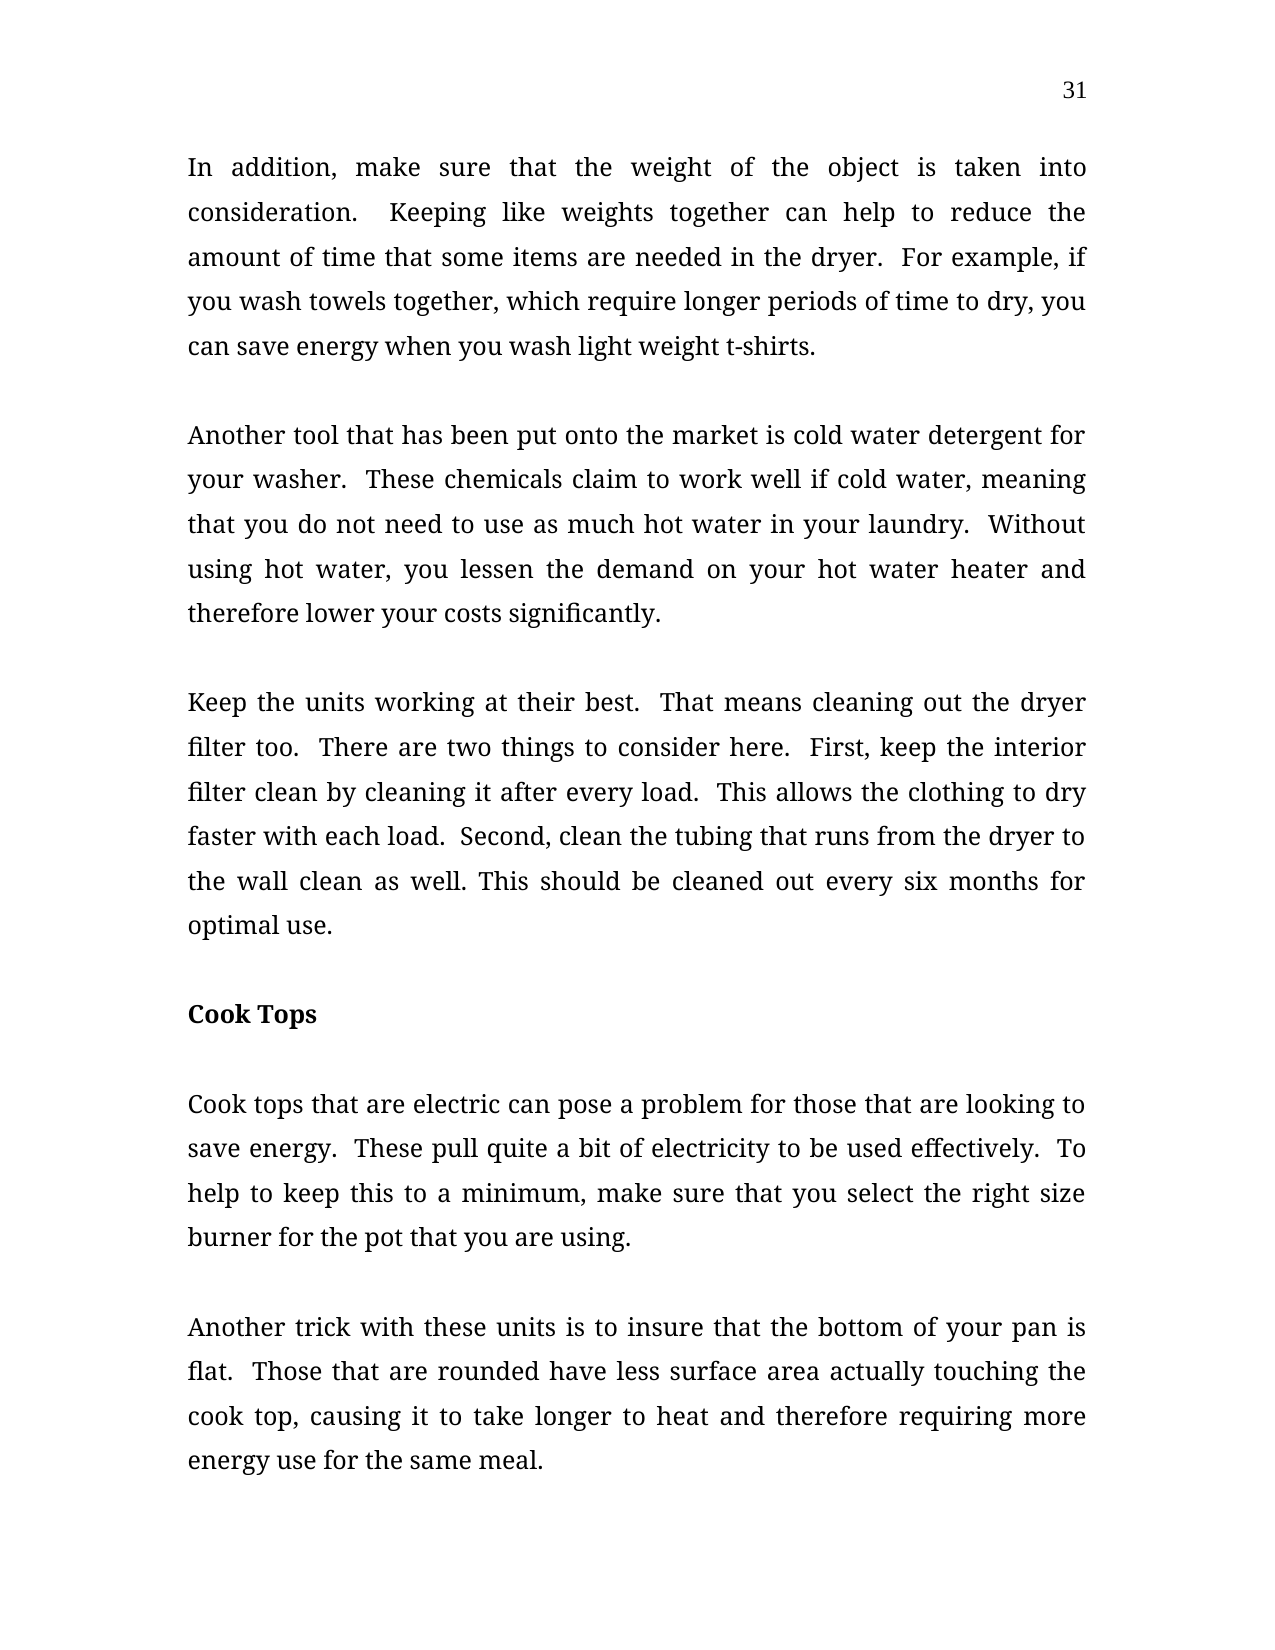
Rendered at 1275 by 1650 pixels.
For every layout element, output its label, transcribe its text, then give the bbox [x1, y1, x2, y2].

text Cook tops that are electric can pose a problem for those that are looking to save energy. These pull quite a bit of electricity to be used effectively. To help to keep this to a minimum, make sure that you select the right size burner for the pot that you are using. [187, 1086, 1087, 1254]
text In addition, make sure that the weight of the object is taken into consideration. Keeping like weights together can help to reduce the amount of time that some items are needed in the dryer. For example, if you wash towels together, which require longer periods of time to dry, you can save energy when you wash light weight t-shirts. [187, 150, 1087, 362]
text Another trick with these units is to insure that the bottom of your pan is flat. Those that are rounded have less surface area actually touching the cook top, causing it to take longer to heat and therefore requiring more energy use for the same meal. [187, 1309, 1087, 1477]
text Another tool that has been put onto the market is cold water detergent for your washer. These chemicals claim to work well if cold water, meaning that you do not need to use as much hot water in your laundry. Without using hot water, you lessen the demand on your hot water heater and therefore lower your costs significantly. [187, 417, 1087, 630]
text Cook Tops [187, 997, 1087, 1031]
text Keep the units working at their best. That means cleaning out the dryer filter too. There are two things to consider here. First, keep the interior filter clean by cleaning it after every load. This allows the clothing to dry faster with each load. Second, clean the tubing that runs from the dryer to the wall clean as well. This should be cleaned out every six months for optimal use. [187, 685, 1087, 942]
